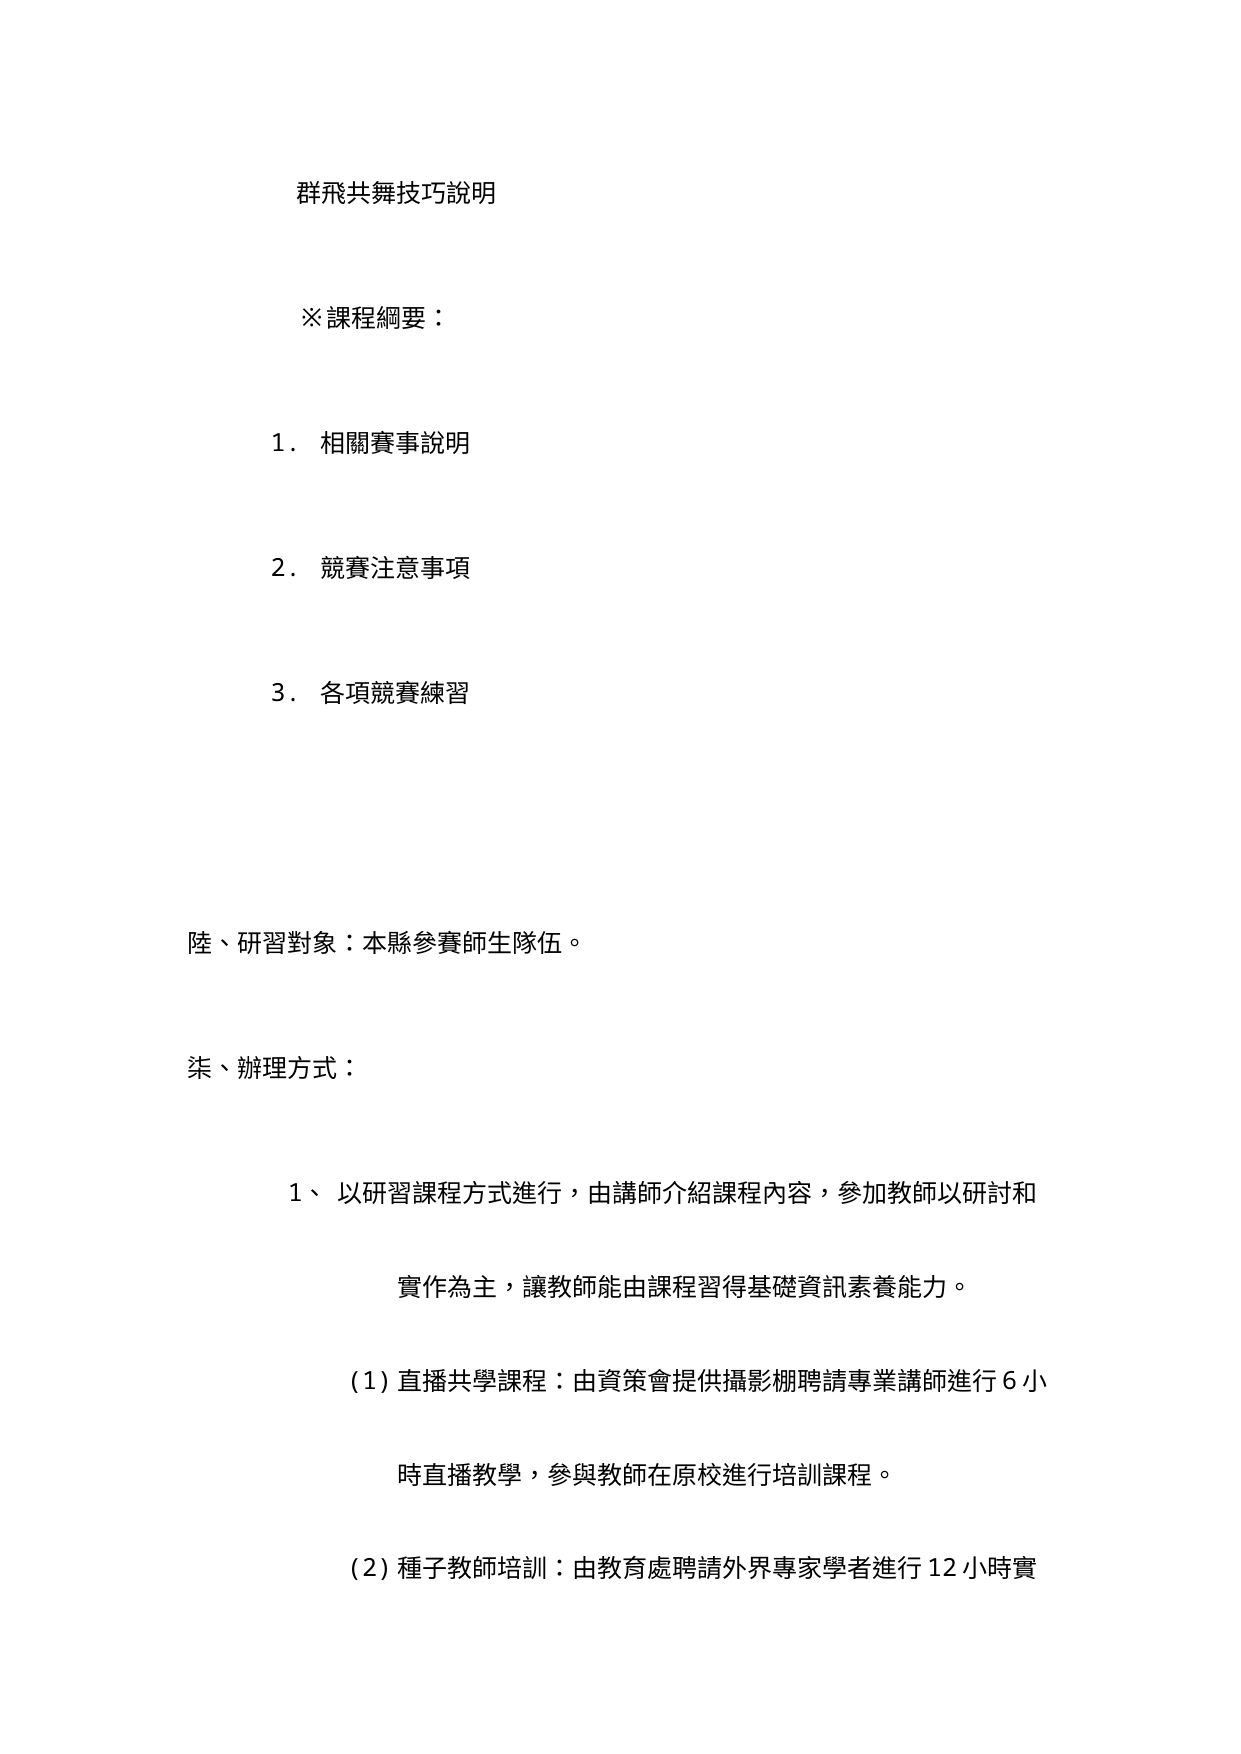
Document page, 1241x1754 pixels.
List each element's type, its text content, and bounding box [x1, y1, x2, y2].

list 種子教師培訓：由教育處聘請外界專家學者進行12小時實 [347, 1525, 1053, 1588]
text ※課程綱要： [297, 275, 1053, 338]
list 辦理方式： [187, 1025, 1053, 1088]
list 研習對象：本縣參賽師生隊伍。 [187, 900, 1053, 963]
list 以研習課程方式進行，由講師介紹課程內容，參加教師以研討和實作為主，讓教師能由課程習得基礎資訊素養能力。 [288, 1150, 1053, 1307]
text 群飛共舞技巧說明 [297, 150, 1053, 213]
list 競賽注意事項 [270, 525, 1053, 588]
list 直播共學課程：由資策會提供攝影棚聘請專業講師進行6小時直播教學，參與教師在原校進行培訓課程。 [347, 1338, 1053, 1494]
list 各項競賽練習 [270, 650, 1053, 713]
list 相關賽事說明 [270, 400, 1053, 463]
